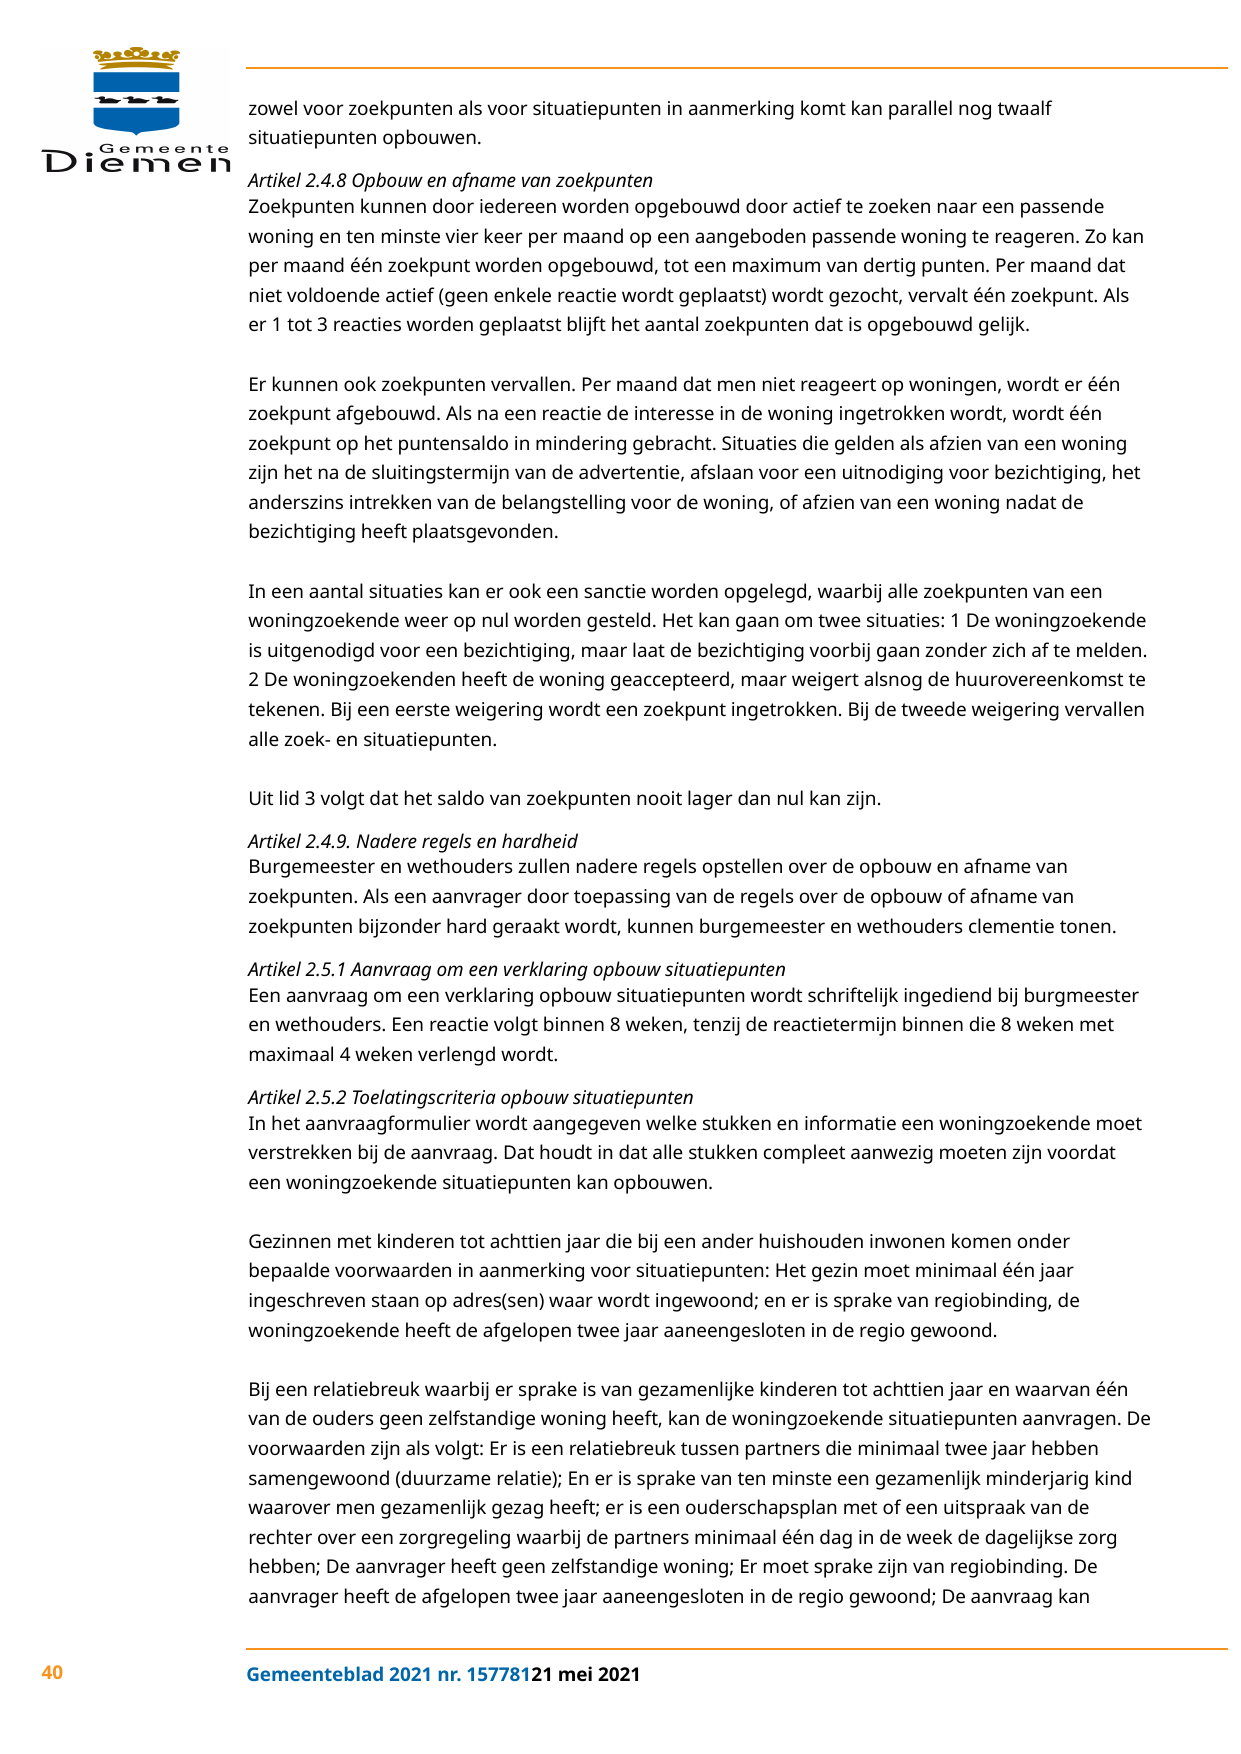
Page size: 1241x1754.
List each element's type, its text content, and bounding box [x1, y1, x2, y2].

text Bij een relatiebreuk waarbij er sprake is van gezamenlijke kinderen tot achttien jaar en waarvan één van de ouders geen zelfstandige woning heeft, kan de woningzoekende situatiepunten aanvragen. De voorwaarden zijn als volgt: Er is een relatiebreuk tussen partners die minimaal twee jaar hebben samengewoond (duurzame relatie); En er is sprake van ten minste een gezamenlijk minderjarig kind waarover men gezamenlijk gezag heeft; er is een ouderschapsplan met of een uitspraak van de rechter over een zorgregeling waarbij de partners minimaal één dag in de week de dagelijkse zorg hebben; De aanvrager heeft geen zelfstandige woning; Er moet sprake zijn van regiobinding. De aanvrager heeft de afgelopen twee jaar aaneengesloten in de regio gewoond; De aanvraag kan [248, 1376, 1152, 1609]
text Artikel 2.4.9. Nadere regels en hardheid [248, 828, 1152, 854]
text In een aantal situaties kan er ook een sanctie worden opgelegd, waarbij alle zoekpunten van een woningzoekende weer op nul worden gesteld. Het kan gaan om twee situaties: 1 De woningzoekende is uitgenodigd voor een bezichtiging, maar laat de bezichtiging voorbij gaan zonder zich af te melden. 2 De woningzoekenden heeft de woning geaccepteerd, maar weigert alsnog de huurovereenkomst te tekenen. Bij een eerste weigering wordt een zoekpunt ingetrokken. Bij de tweede weigering vervallen alle zoek- en situatiepunten. [248, 578, 1152, 751]
text Zoekpunten kunnen door iedereen worden opgebouwd door actief te zoeken naar een passende woning en ten minste vier keer per maand op een aangeboden passende woning te reageren. Zo kan per maand één zoekpunt worden opgebouwd, tot een maximum van dertig punten. Per maand dat niet voldoende actief (geen enkele reactie wordt geplaatst) wordt gezocht, vervalt één zoekpunt. Als er 1 tot 3 reacties worden geplaatst blijft het aantal zoekpunten dat is opgebouwd gelijk. [248, 193, 1152, 337]
text Artikel 2.4.8 Opbouw en afname van zoekpunten [248, 167, 1152, 193]
text Er kunnen ook zoekpunten vervallen. Per maand dat men niet reageert op woningen, wordt er één zoekpunt afgebouwd. Als na een reactie de interesse in de woning ingetrokken wordt, wordt één zoekpunt op het puntensaldo in mindering gebracht. Situaties die gelden als afzien van een woning zijn het na de sluitingstermijn van de advertentie, afslaan voor een uitnodiging voor bezichtiging, het anderszins intrekken van de belangstelling voor de woning, of afzien van een woning nadat de bezichtiging heeft plaatsgevonden. [248, 371, 1152, 544]
picture [41, 47, 231, 172]
text zowel voor zoekpunten als voor situatiepunten in aanmerking komt kan parallel nog twaalf situatiepunten opbouwen. [248, 95, 1152, 150]
text Een aanvraag om een verklaring opbouw situatiepunten wordt schriftelijk ingediend bij burgmeester en wethouders. Een reactie volgt binnen 8 weken, tenzij de reactietermijn binnen die 8 weken met maximaal 4 weken verlengd wordt. [248, 982, 1152, 1067]
text Burgemeester en wethouders zullen nadere regels opstellen over de opbouw en afname van zoekpunten. Als een aanvrager door toepassing van de regels over de opbouw of afname van zoekpunten bijzonder hard geraakt wordt, kunnen burgemeester en wethouders clementie tonen. [248, 854, 1152, 939]
text Uit lid 3 volgt dat het saldo van zoekpunten nooit lager dan nul kan zijn. [248, 785, 1152, 811]
text Gezinnen met kinderen tot achttien jaar die bij een ander huishouden inwonen komen onder bepaalde voorwaarden in aanmerking voor situatiepunten: Het gezin moet minimaal één jaar ingeschreven staan op adres(sen) waar wordt ingewoond; en er is sprake van regiobinding, de woningzoekende heeft de afgelopen twee jaar aaneengesloten in de regio gewoond. [248, 1228, 1152, 1343]
text In het aanvraagformulier wordt aangegeven welke stukken en informatie een woningzoekende moet verstrekken bij de aanvraag. Dat houdt in dat alle stukken compleet aanwezig moeten zijn voordat een woningzoekende situatiepunten kan opbouwen. [248, 1110, 1152, 1195]
text Artikel 2.5.2 Toelatingscriteria opbouw situatiepunten [248, 1084, 1152, 1110]
text Artikel 2.5.1 Aanvraag om een verklaring opbouw situatiepunten [248, 956, 1152, 982]
